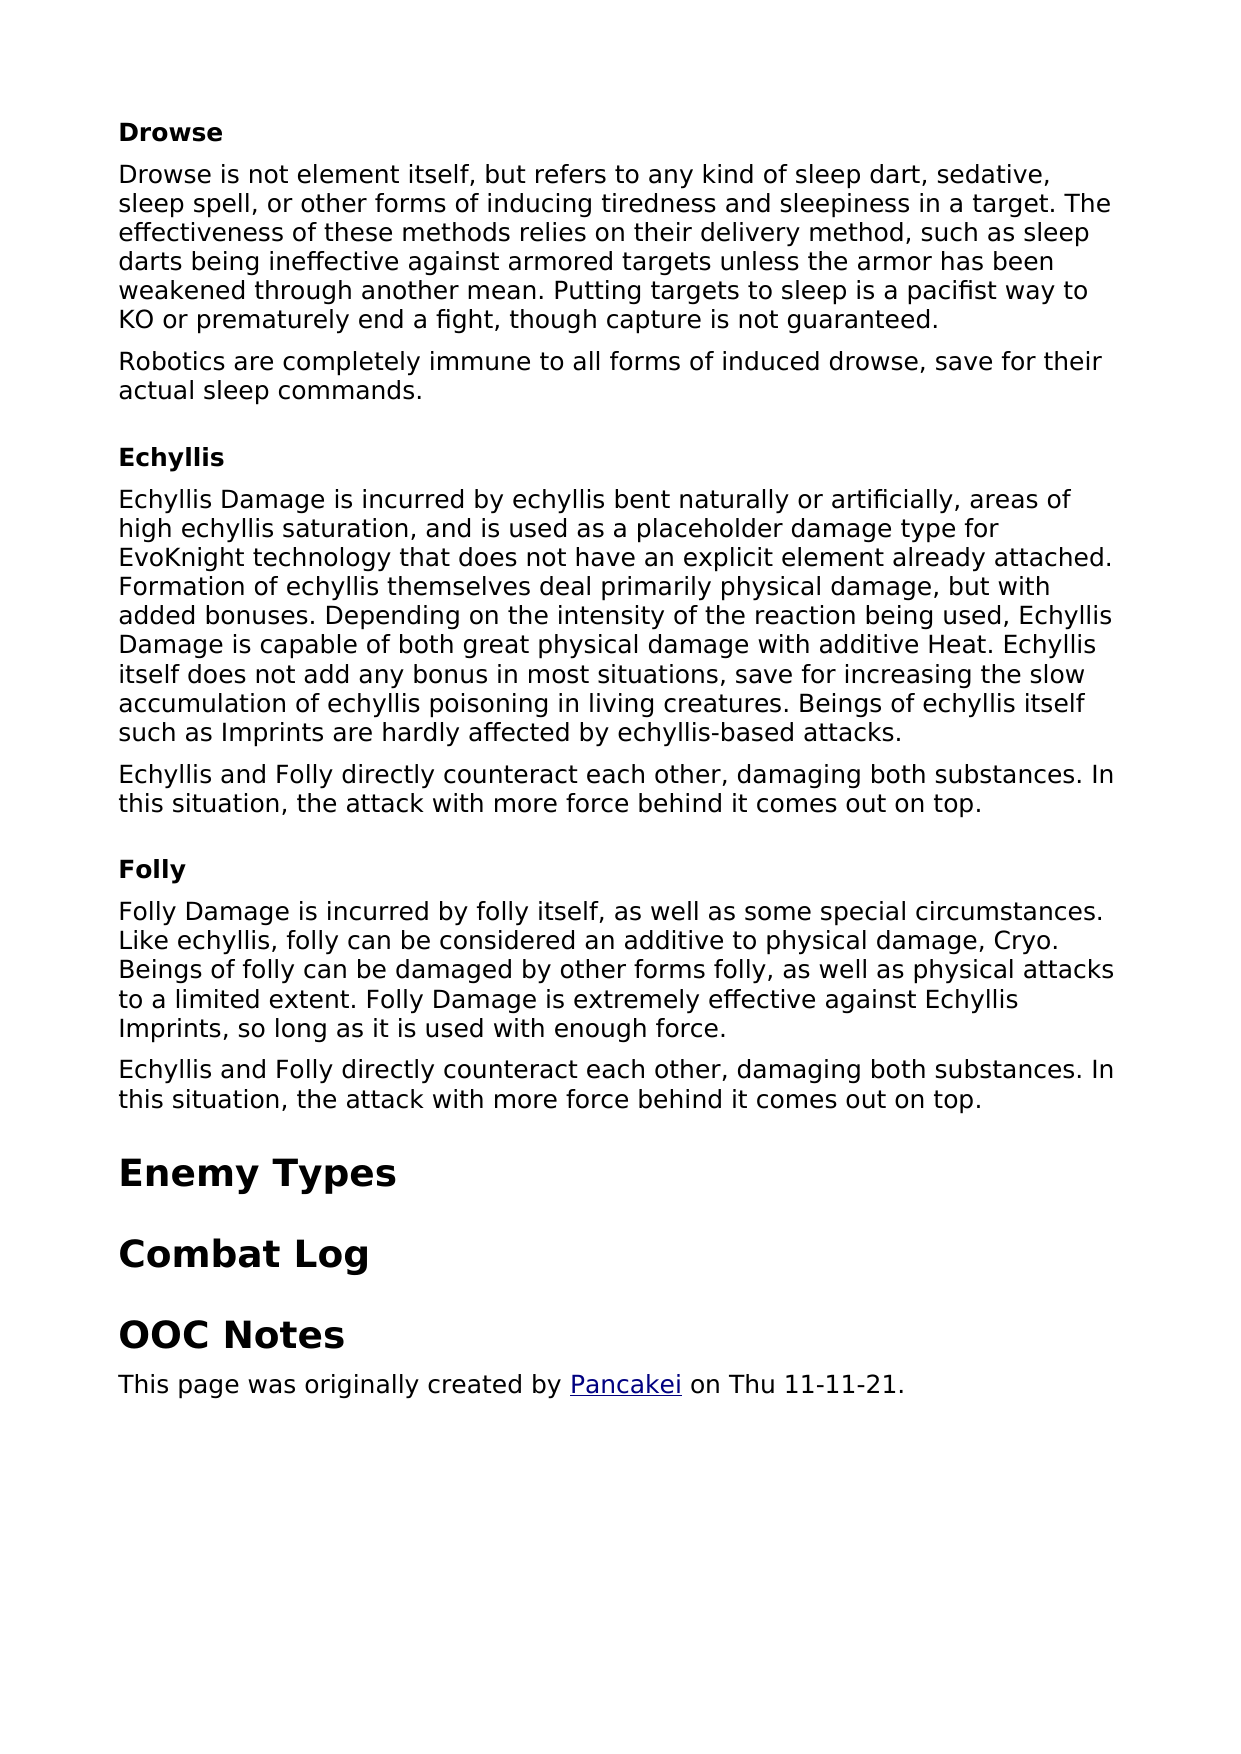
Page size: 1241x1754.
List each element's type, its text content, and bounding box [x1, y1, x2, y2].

subtitle OOC Notes [118, 1314, 1122, 1357]
subtitle Enemy Types [118, 1151, 1122, 1195]
text Echyllis Damage is incurred by echyllis bent naturally or artificially, areas of high echyllis saturation, and is used as a placeholder damage type for EvoKnight technology that does not have an explicit element already attached. Formation of echyllis themselves deal primarily physical damage, but with added bonuses. Depending on the intensity of the reaction being used, Echyllis Damage is capable of both great physical damage with additive Heat. Echyllis itself does not add any bonus in most situations, save for increasing the slow accumulation of echyllis poisoning in living creatures. Beings of echyllis itself such as Imprints are hardly affected by echyllis-based attacks. [118, 485, 1122, 747]
text Drowse is not element itself, but refers to any kind of sleep dart, sedative, sleep spell, or other forms of inducing tiredness and sleepiness in a target. The effectiveness of these methods relies on their delivery method, such as sleep darts being ineffective against armored targets unless the armor has been weakened through another mean. Putting targets to sleep is a pacifist way to KO or prematurely end a fight, though capture is not guaranteed. [118, 160, 1122, 335]
text This page was originally created by Pancakei on Thu 11-11-21. [118, 1370, 1122, 1399]
text Echyllis and Folly directly counteract each other, damaging both substances. In this situation, the attack with more force behind it comes out on top. [118, 760, 1122, 818]
text Folly Damage is incurred by folly itself, as well as some special circumstances. Like echyllis, folly can be considered an additive to physical damage, Cryo. Beings of folly can be damaged by other forms folly, as well as physical attacks to a limited extent. Folly Damage is extremely effective against Echyllis Imprints, so long as it is used with enough force. [118, 897, 1122, 1043]
text Echyllis and Folly directly counteract each other, damaging both substances. In this situation, the attack with more force behind it comes out on top. [118, 1056, 1122, 1114]
text Robotics are completely immune to all forms of induced drowse, save for their actual sleep commands. [118, 347, 1122, 406]
subtitle Echyllis [118, 443, 1122, 472]
subtitle Folly [118, 856, 1122, 885]
subtitle Combat Log [118, 1233, 1122, 1276]
subtitle Drowse [118, 118, 1122, 147]
